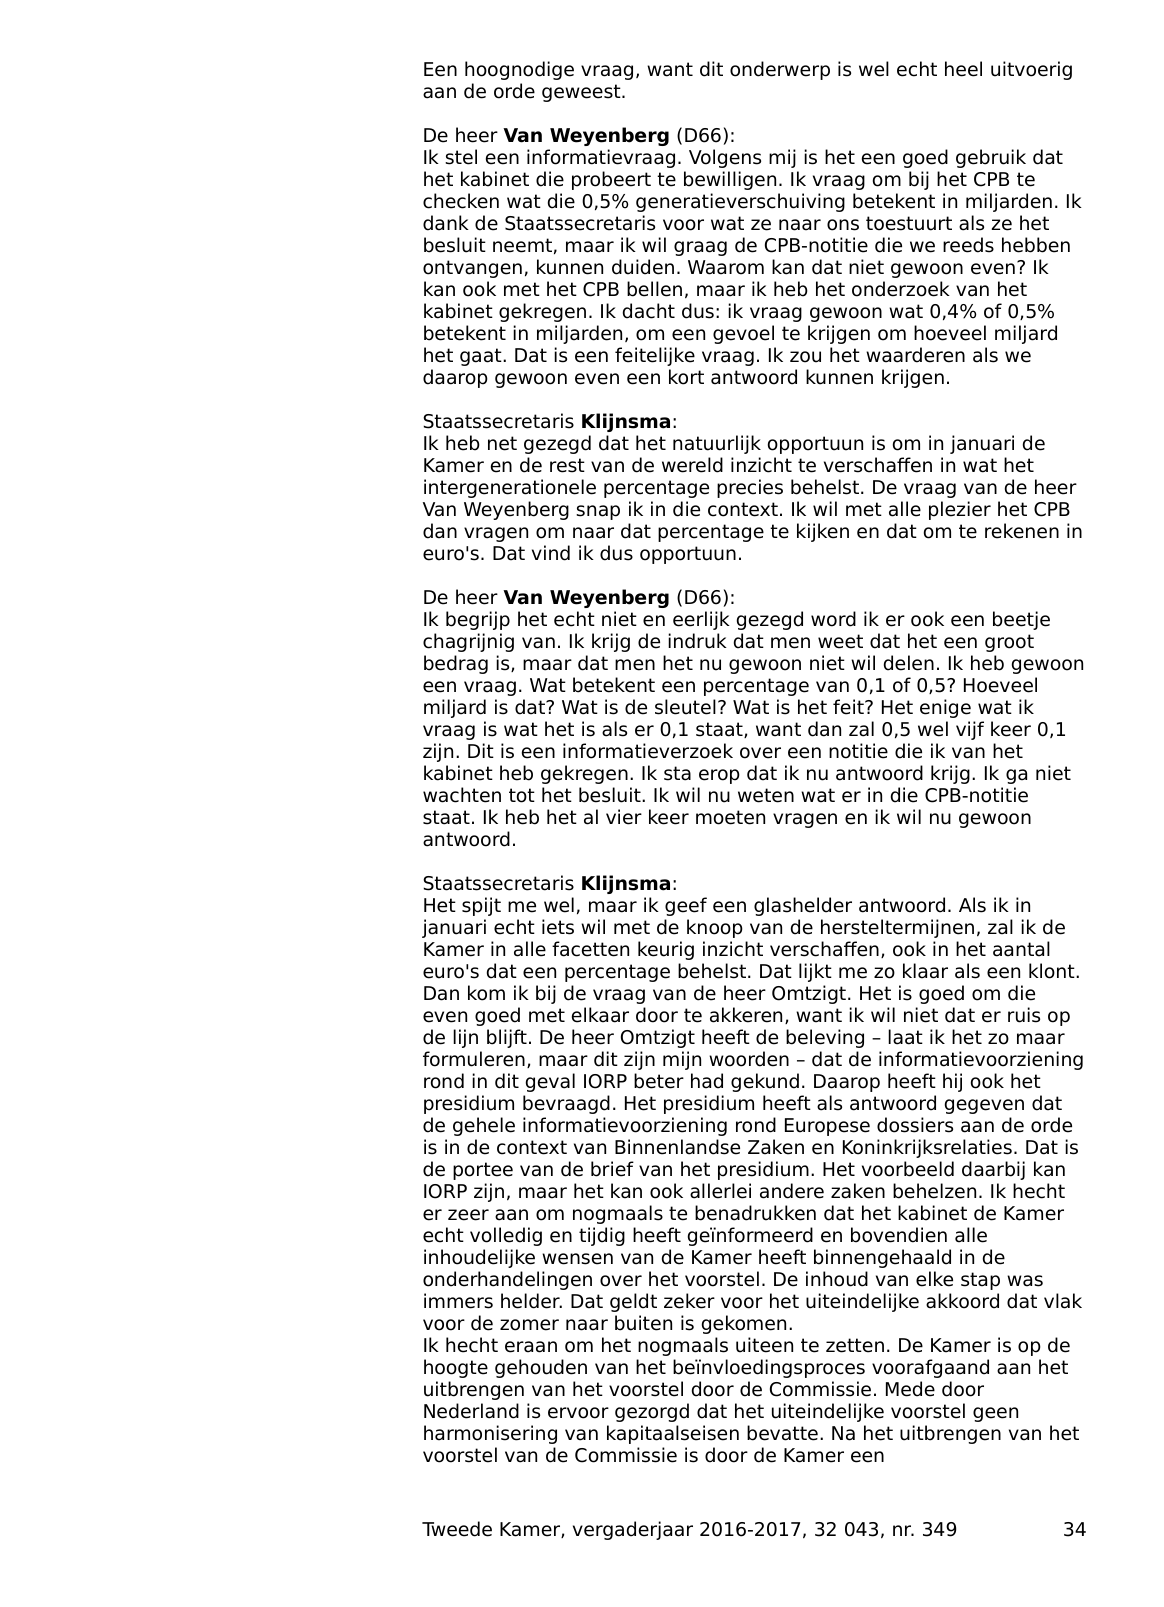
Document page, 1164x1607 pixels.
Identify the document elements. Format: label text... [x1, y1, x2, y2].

text De heer Van Weyenberg (D66): [422, 587, 1087, 609]
text Ik begrijp het echt niet en eerlijk gezegd word ik er ook een beetje chagrijnig van. Ik krijg de indruk dat men weet dat het een groot bedrag is, maar dat men het nu gewoon niet wil delen. Ik heb gewoon een vraag. Wat betekent een percentage van 0,1 of 0,5? Hoeveel miljard is dat? Wat is de sleutel? Wat is het feit? Het enige wat ik vraag is wat het is als er 0,1 staat, want dan zal 0,5 wel vijf keer 0,1 zijn. Dit is een informatieverzoek over een notitie die ik van het kabinet heb gekregen. Ik sta erop dat ik nu antwoord krijg. Ik ga niet wachten tot het besluit. Ik wil nu weten wat er in die CPB-notitie staat. Ik heb het al vier keer moeten vragen en ik wil nu gewoon antwoord. [422, 609, 1087, 851]
text Ik stel een informatievraag. Volgens mij is het een goed gebruik dat het kabinet die probeert te bewilligen. Ik vraag om bij het CPB te checken wat die 0,5% generatieverschuiving betekent in miljarden. Ik dank de Staatssecretaris voor wat ze naar ons toestuurt als ze het besluit neemt, maar ik wil graag de CPB-notitie die we reeds hebben ontvangen, kunnen duiden. Waarom kan dat niet gewoon even? Ik kan ook met het CPB bellen, maar ik heb het onderzoek van het kabinet gekregen. Ik dacht dus: ik vraag gewoon wat 0,4% of 0,5% betekent in miljarden, om een gevoel te krijgen om hoeveel miljard het gaat. Dat is een feitelijke vraag. Ik zou het waarderen als we daarop gewoon even een kort antwoord kunnen krijgen. [422, 147, 1087, 389]
text Het spijt me wel, maar ik geef een glashelder antwoord. Als ik in januari echt iets wil met de knoop van de hersteltermijnen, zal ik de Kamer in alle facetten keurig inzicht verschaffen, ook in het aantal euro's dat een percentage behelst. Dat lijkt me zo klaar als een klont. [422, 895, 1087, 983]
text Een hoognodige vraag, want dit onderwerp is wel echt heel uitvoerig aan de orde geweest. [422, 59, 1087, 103]
text De heer Van Weyenberg (D66): [422, 125, 1087, 147]
text Staatssecretaris Klijnsma: [422, 411, 1087, 433]
text Ik hecht eraan om het nogmaals uiteen te zetten. De Kamer is op de hoogte gehouden van het beïnvloedingsproces voorafgaand aan het uitbrengen van het voorstel door de Commissie. Mede door Nederland is ervoor gezorgd dat het uiteindelijke voorstel geen harmonisering van kapitaalseisen bevatte. Na het uitbrengen van het voorstel van de Commissie is door de Kamer een [422, 1335, 1087, 1467]
text Dan kom ik bij de vraag van de heer Omtzigt. Het is goed om die even goed met elkaar door te akkeren, want ik wil niet dat er ruis op de lijn blijft. De heer Omtzigt heeft de beleving – laat ik het zo maar formuleren, maar dit zijn mijn woorden – dat de informatievoorziening rond in dit geval IORP beter had gekund. Daarop heeft hij ook het presidium bevraagd. Het presidium heeft als antwoord gegeven dat de gehele informatievoorziening rond Europese dossiers aan de orde is in de context van Binnenlandse Zaken en Koninkrijksrelaties. Dat is de portee van de brief van het presidium. Het voorbeeld daarbij kan IORP zijn, maar het kan ook allerlei andere zaken behelzen. Ik hecht er zeer aan om nogmaals te benadrukken dat het kabinet de Kamer echt volledig en tijdig heeft geïnformeerd en bovendien alle inhoudelijke wensen van de Kamer heeft binnengehaald in de onderhandelingen over het voorstel. De inhoud van elke stap was immers helder. Dat geldt zeker voor het uiteindelijke akkoord dat vlak voor de zomer naar buiten is gekomen. [422, 983, 1087, 1335]
text Ik heb net gezegd dat het natuurlijk opportuun is om in januari de Kamer en de rest van de wereld inzicht te verschaffen in wat het intergenerationele percentage precies behelst. De vraag van de heer Van Weyenberg snap ik in die context. Ik wil met alle plezier het CPB dan vragen om naar dat percentage te kijken en dat om te rekenen in euro's. Dat vind ik dus opportuun. [422, 433, 1087, 565]
text Staatssecretaris Klijnsma: [422, 873, 1087, 895]
